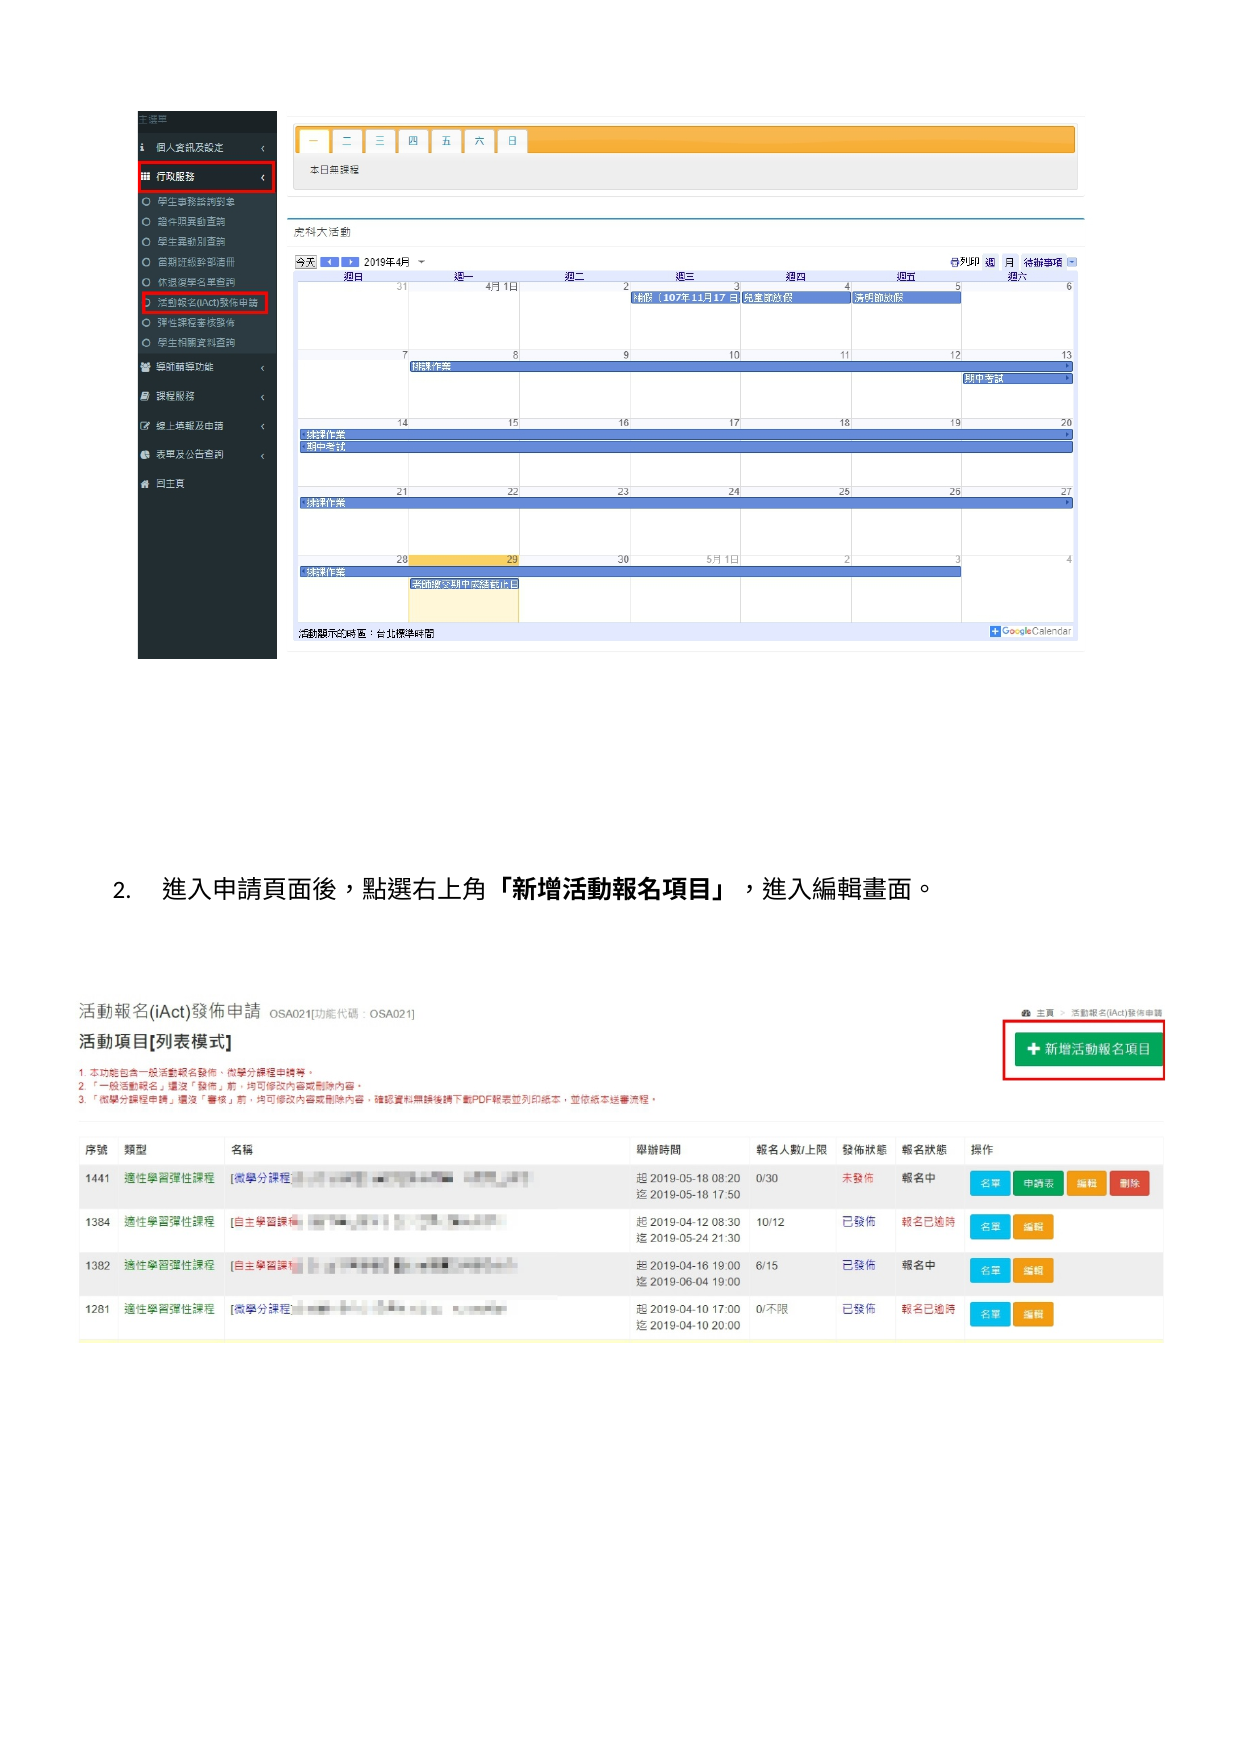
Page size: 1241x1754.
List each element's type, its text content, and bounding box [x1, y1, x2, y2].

list 進入申請頁面後，點選右上角「新增活動報名項目」，進入編輯畫面。 [112, 846, 1165, 908]
